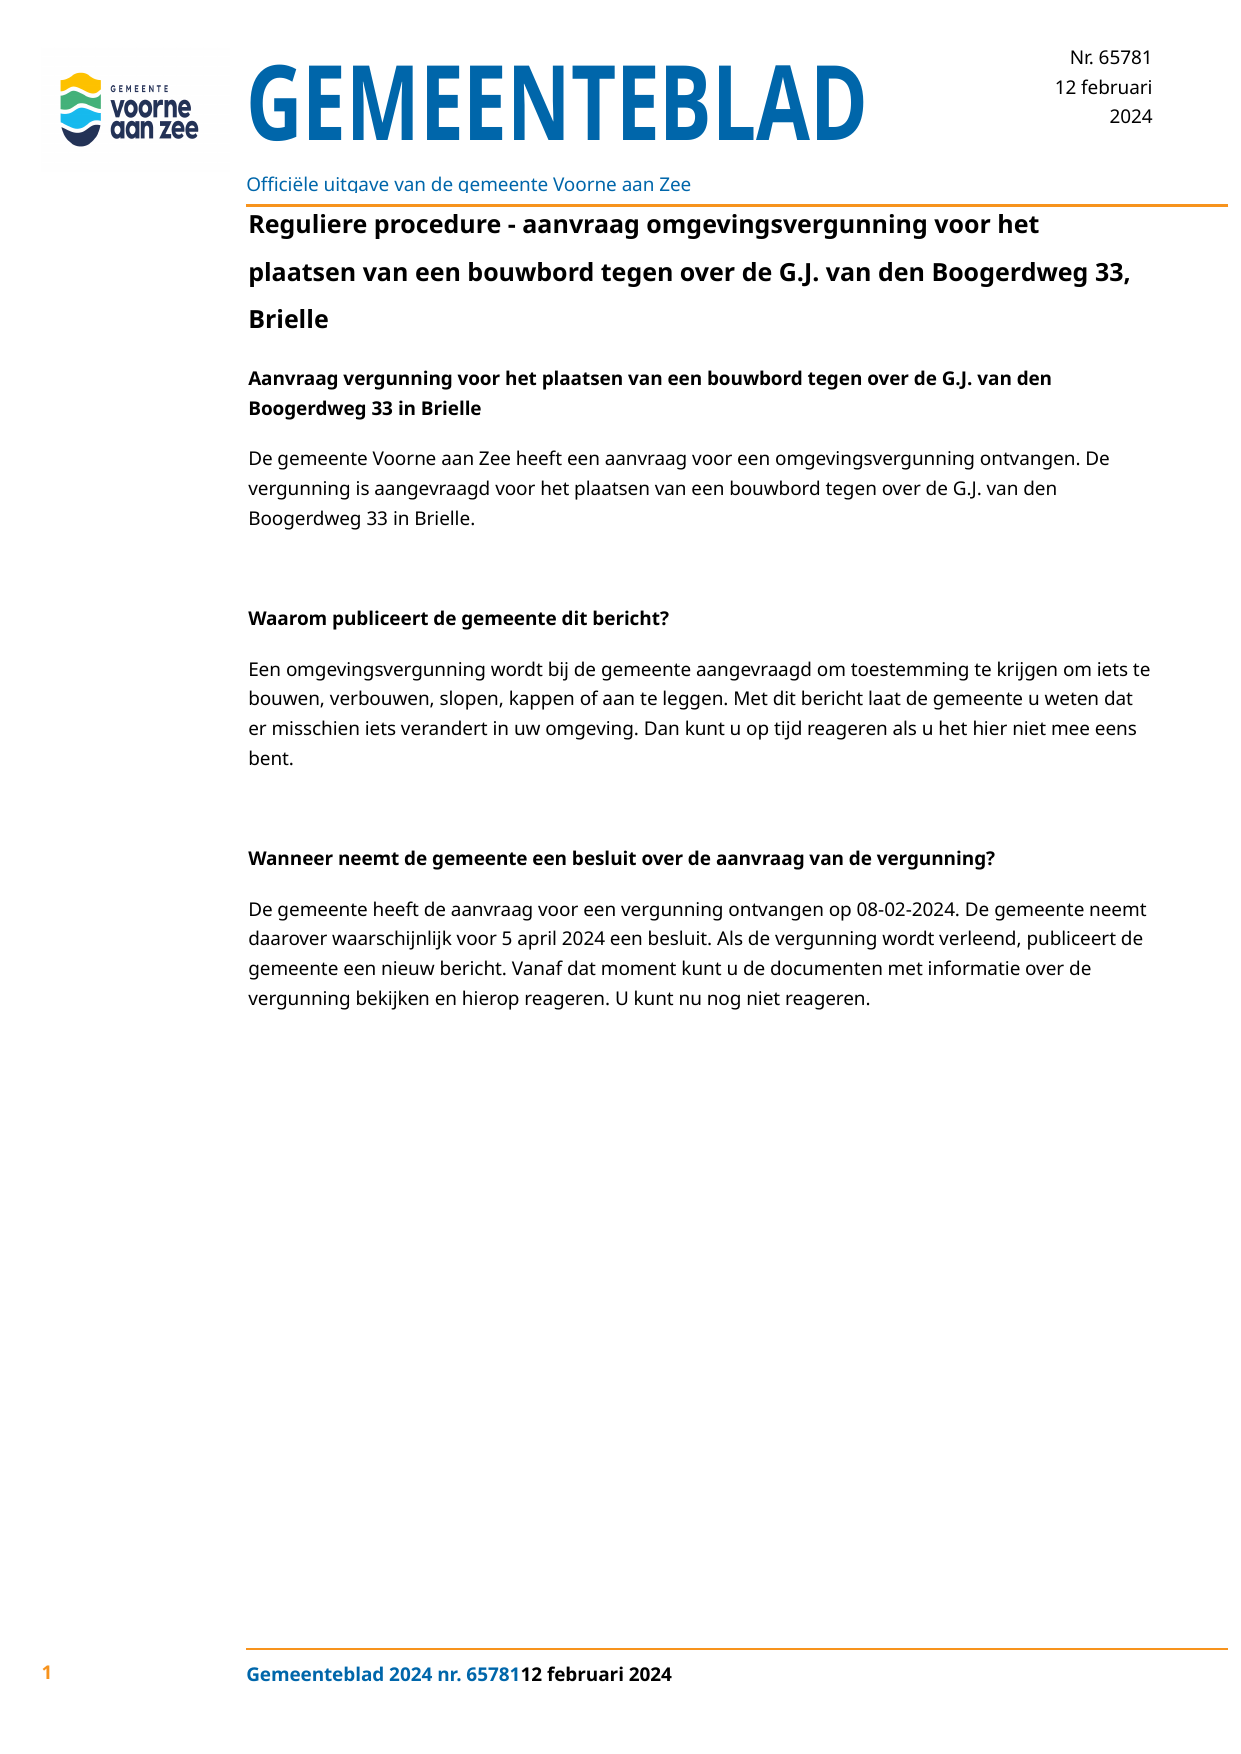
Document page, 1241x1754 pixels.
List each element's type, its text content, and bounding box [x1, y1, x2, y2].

text Aanvraag vergunning voor het plaatsen van een bouwbord tegen over de G.J. van den Boogerdweg 33 in Brielle [248, 366, 1152, 421]
text Wanneer neemt de gemeente een besluit over de aanvraag van de vergunning? [248, 846, 1152, 871]
text De gemeente Voorne aan Zee heeft een aanvraag voor een omgevingsvergunning ontvangen. De vergunning is aangevraagd voor het plaatsen van een bouwbord tegen over de G.J. van den Boogerdweg 33 in Brielle. [248, 446, 1152, 530]
text De gemeente heeft de aanvraag voor een vergunning ontvangen op 08-02-2024. De gemeente neemt daarover waarschijnlijk voor 5 april 2024 een besluit. Als de vergunning wordt verleend, publiceert de gemeente een nieuw bericht. Vanaf dat moment kunt u de documenten met informatie over de vergunning bekijken en hierop reageren. U kunt nu nog niet reageren. [248, 896, 1152, 1010]
text Waarom publiceert de gemeente dit bericht? [248, 606, 1152, 631]
text Een omgevingsvergunning wordt bij de gemeente aangevraagd om toestemming te krijgen om iets te bouwen, verbouwen, slopen, kappen of aan te leggen. Met dit bericht laat de gemeente u weten dat er misschien iets verandert in uw omgeving. Dan kunt u op tijd reageren als u het hier niet mee eens bent. [248, 656, 1152, 770]
text Reguliere procedure - aanvraag omgevingsvergunning voor het plaatsen van een bouwbord tegen over de G.J. van den Boogerdweg 33, Brielle [248, 207, 1152, 336]
picture [41, 47, 231, 172]
